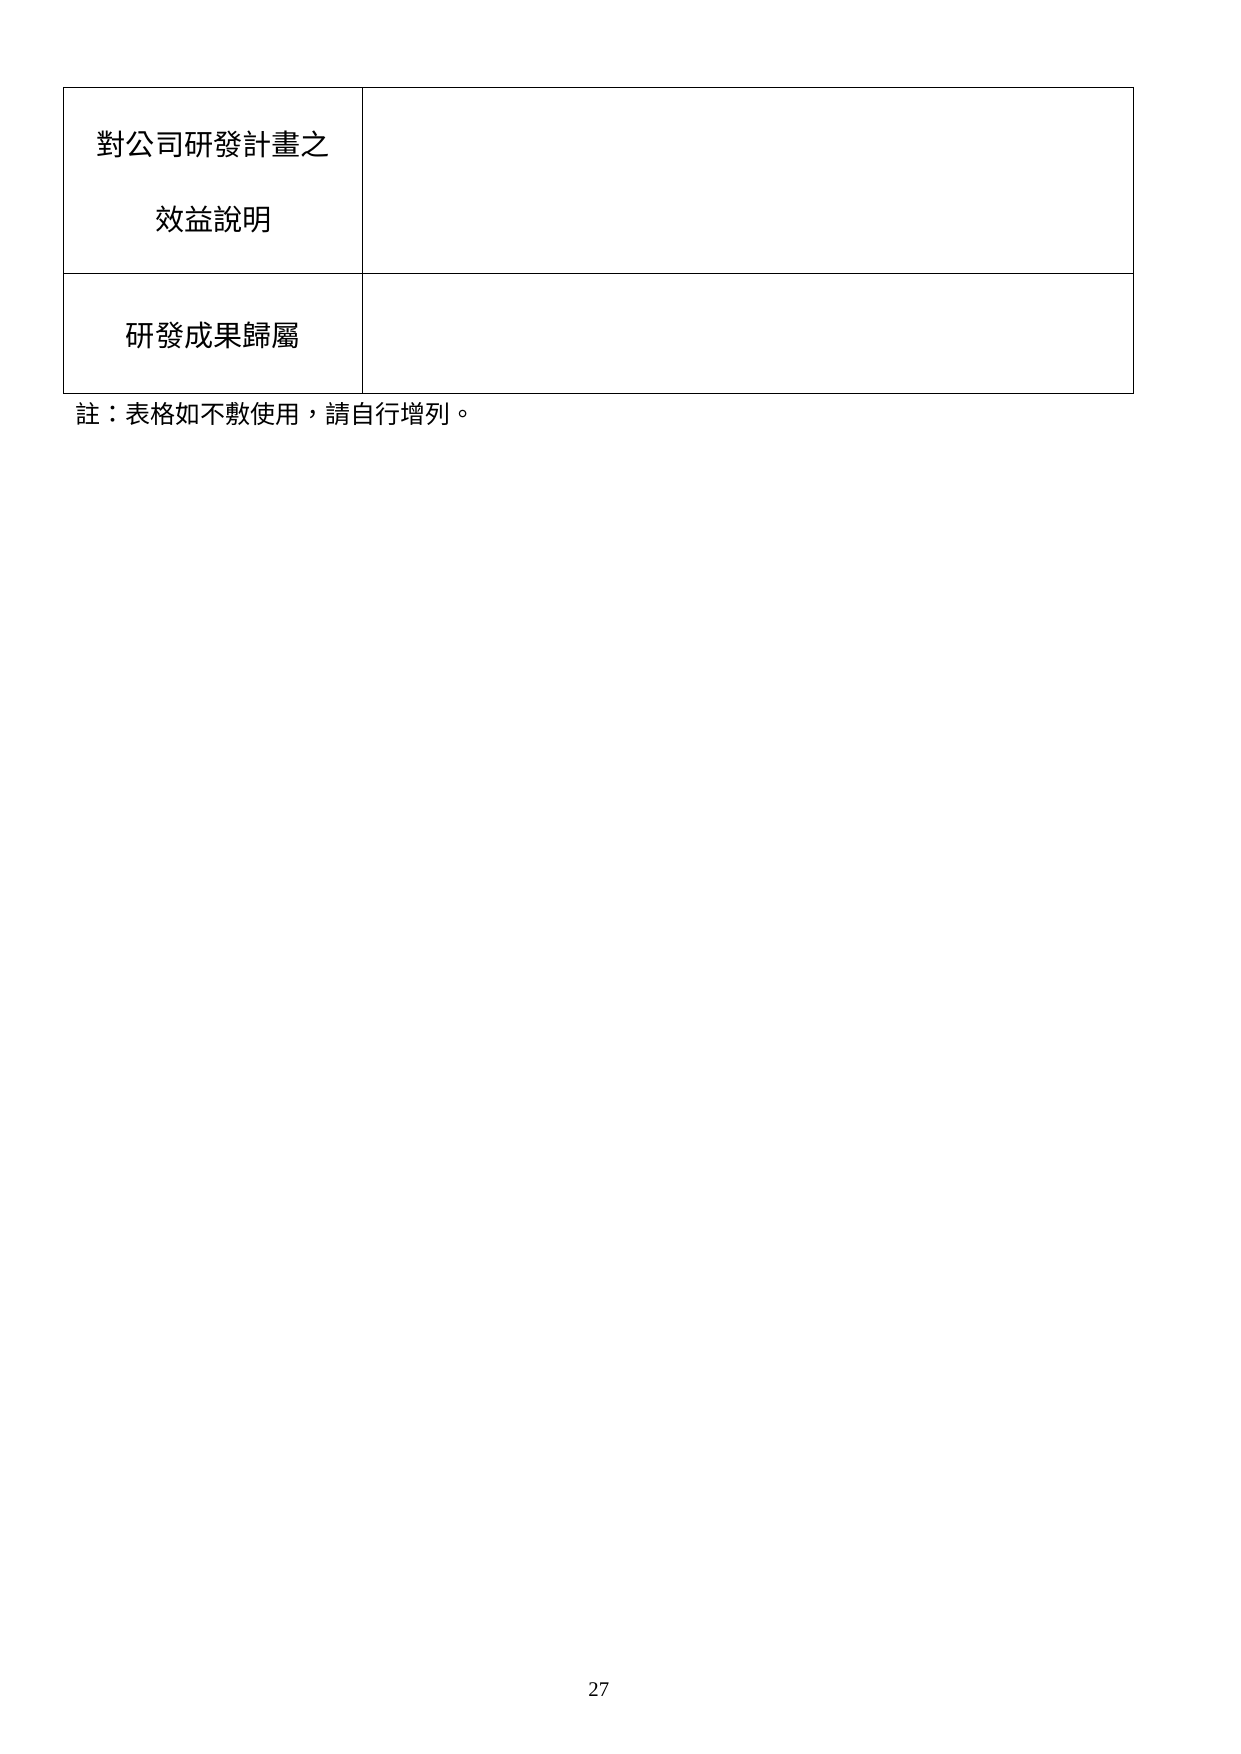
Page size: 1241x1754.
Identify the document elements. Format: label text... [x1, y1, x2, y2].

table_cell [363, 274, 1133, 393]
table_cell 研發成果歸屬 [64, 274, 362, 393]
table_cell [363, 88, 1133, 273]
text 註：表格如不敷使用，請自行增列。 [75, 394, 1122, 431]
table_cell 對公司研發計畫之 效益說明 [64, 88, 362, 273]
